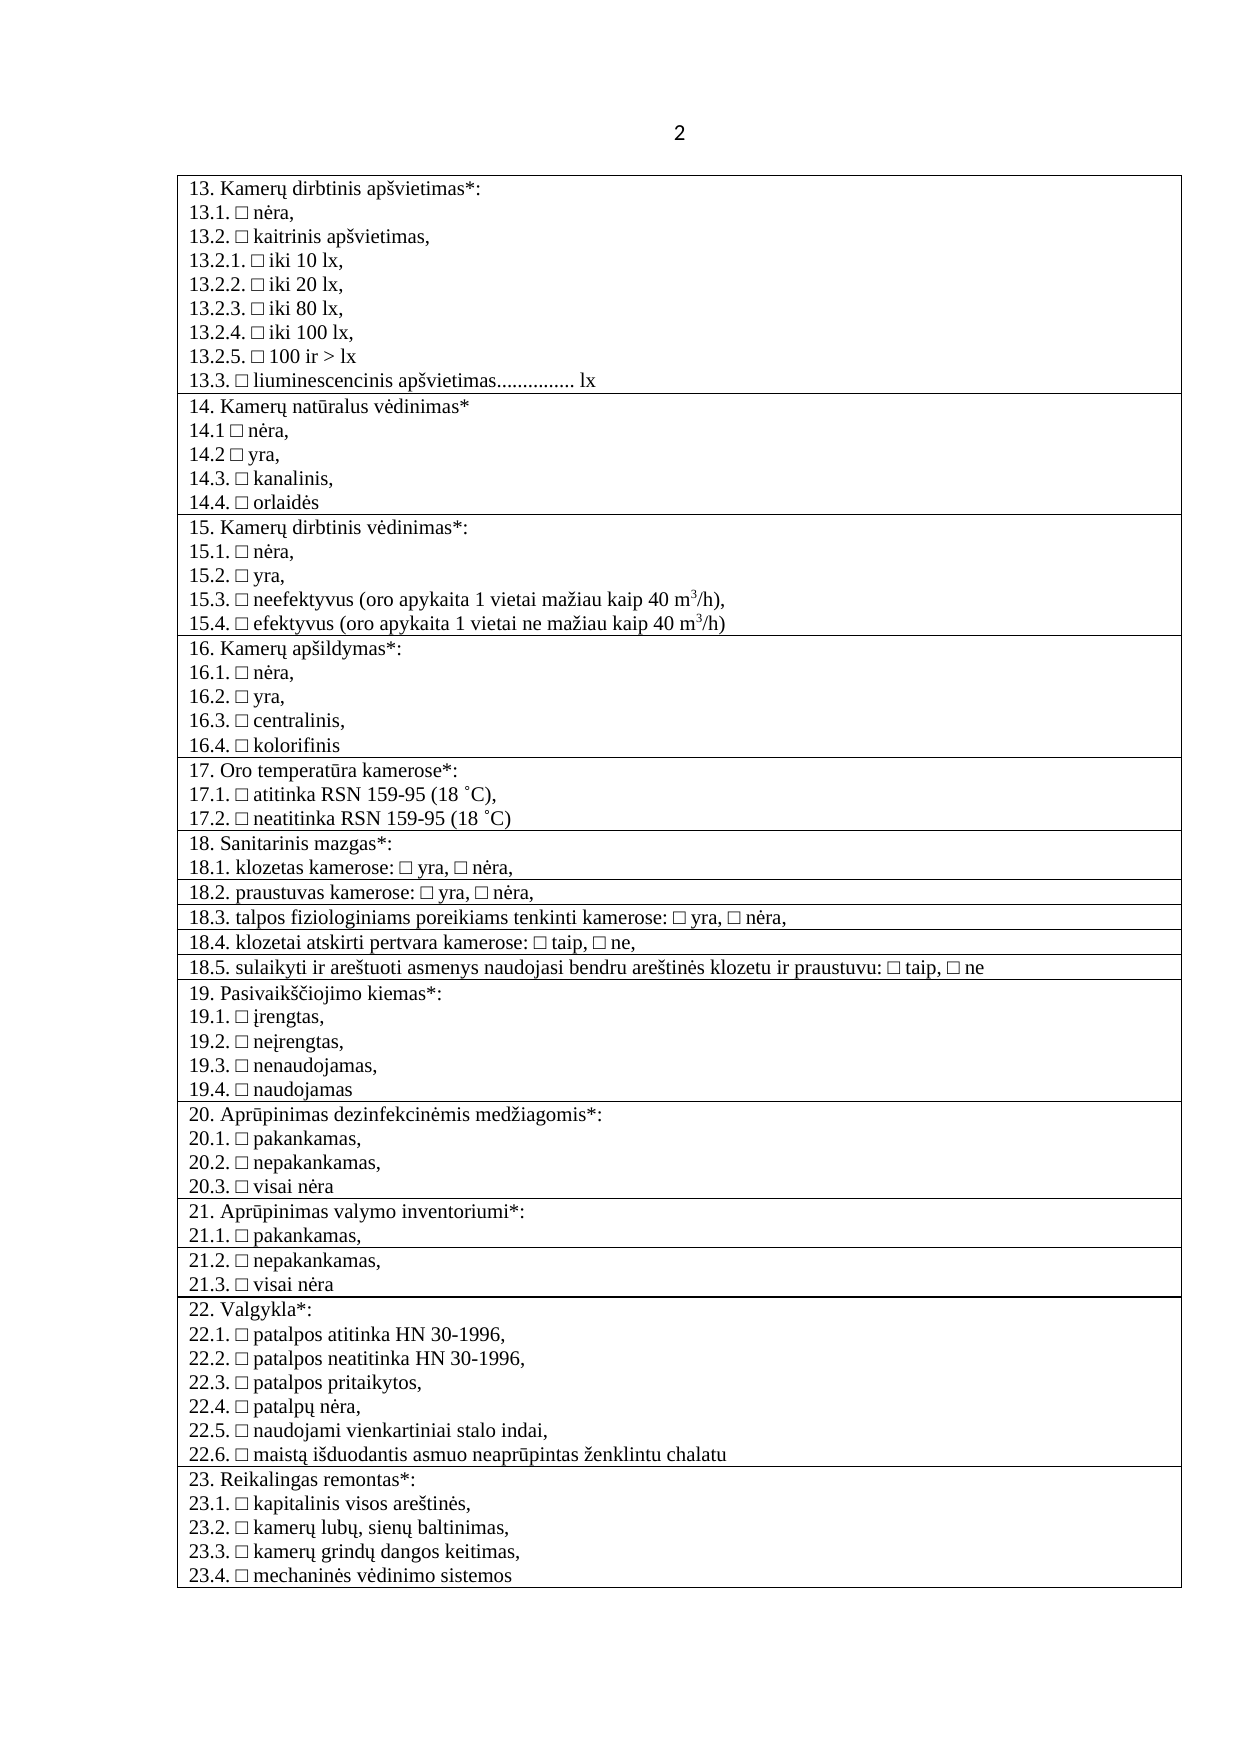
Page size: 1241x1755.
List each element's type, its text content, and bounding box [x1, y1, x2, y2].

table_cell 21. Aprūpinimas valymo inventoriumi*: 21.1. □ pakankamas, [178, 1199, 1181, 1247]
table_cell 15. Kamerų dirbtinis vėdinimas*: 15.1. □ nėra, 15.2. □ yra, 15.3. □ neefektyvus (oro apykaita 1 vietai mažiau kaip 40 m3/h), 15.4. □ efektyvus (oro apykaita 1 vietai ne mažiau kaip 40 m3/h) [178, 515, 1181, 635]
table_cell 18.3. talpos fiziologiniams poreikiams tenkinti kamerose: □ yra, □ nėra, [178, 905, 1181, 929]
table_cell 21.2. □ nepakankamas, 21.3. □ visai nėra [178, 1248, 1181, 1296]
table_cell 13. Kamerų dirbtinis apšvietimas*: 13.1. □ nėra, 13.2. □ kaitrinis apšvietimas, 13.2.1. □ iki 10 lx, 13.2.2. □ iki 20 lx, 13.2.3. □ iki 80 lx, 13.2.4. □ iki 100 lx, 13.2.5. □ 100 ir > lx 13.3. □ liuminescencinis apšvietimas............... lx [178, 176, 1181, 392]
table_cell 18. Sanitarinis mazgas*: 18.1. klozetas kamerose: □ yra, □ nėra, [178, 831, 1181, 879]
table_cell 18.4. klozetai atskirti pertvara kamerose: □ taip, □ ne, [178, 930, 1181, 954]
table_cell 20. Aprūpinimas dezinfekcinėmis medžiagomis*: 20.1. □ pakankamas, 20.2. □ nepakankamas, 20.3. □ visai nėra [178, 1102, 1181, 1198]
table_cell 18.2. praustuvas kamerose: □ yra, □ nėra, [178, 880, 1181, 904]
table_cell 22. Valgykla*: 22.1. □ patalpos atitinka HN 30-1996, 22.2. □ patalpos neatitinka HN 30-1996, 22.3. □ patalpos pritaikytos, 22.4. □ patalpų nėra, 22.5. □ naudojami vienkartiniai stalo indai, 22.6. □ maistą išduodantis asmuo neaprūpintas ženklintu chalatu [178, 1298, 1181, 1466]
table_cell 16. Kamerų apšildymas*: 16.1. □ nėra, 16.2. □ yra, 16.3. □ centralinis, 16.4. □ kolorifinis [178, 636, 1181, 757]
table_cell 14. Kamerų natūralus vėdinimas* 14.1 □ nėra, 14.2 □ yra, 14.3. □ kanalinis, 14.4. □ orlaidės [178, 394, 1181, 514]
table_cell 17. Oro temperatūra kamerose*: 17.1. □ atitinka RSN 159-95 (18 ˚C), 17.2. □ neatitinka RSN 159-95 (18 ˚C) [178, 758, 1181, 830]
table_cell 23. Reikalingas remontas*: 23.1. □ kapitalinis visos areštinės, 23.2. □ kamerų lubų, sienų baltinimas, 23.3. □ kamerų grindų dangos keitimas, 23.4. □ mechaninės vėdinimo sistemos [178, 1467, 1181, 1587]
table_cell 18.5. sulaikyti ir areštuoti asmenys naudojasi bendru areštinės klozetu ir praustuvu: □ taip, □ ne [178, 955, 1181, 979]
table_cell 19. Pasivaikščiojimo kiemas*: 19.1. □ įrengtas, 19.2. □ neįrengtas, 19.3. □ nenaudojamas, 19.4. □ naudojamas [178, 980, 1181, 1101]
